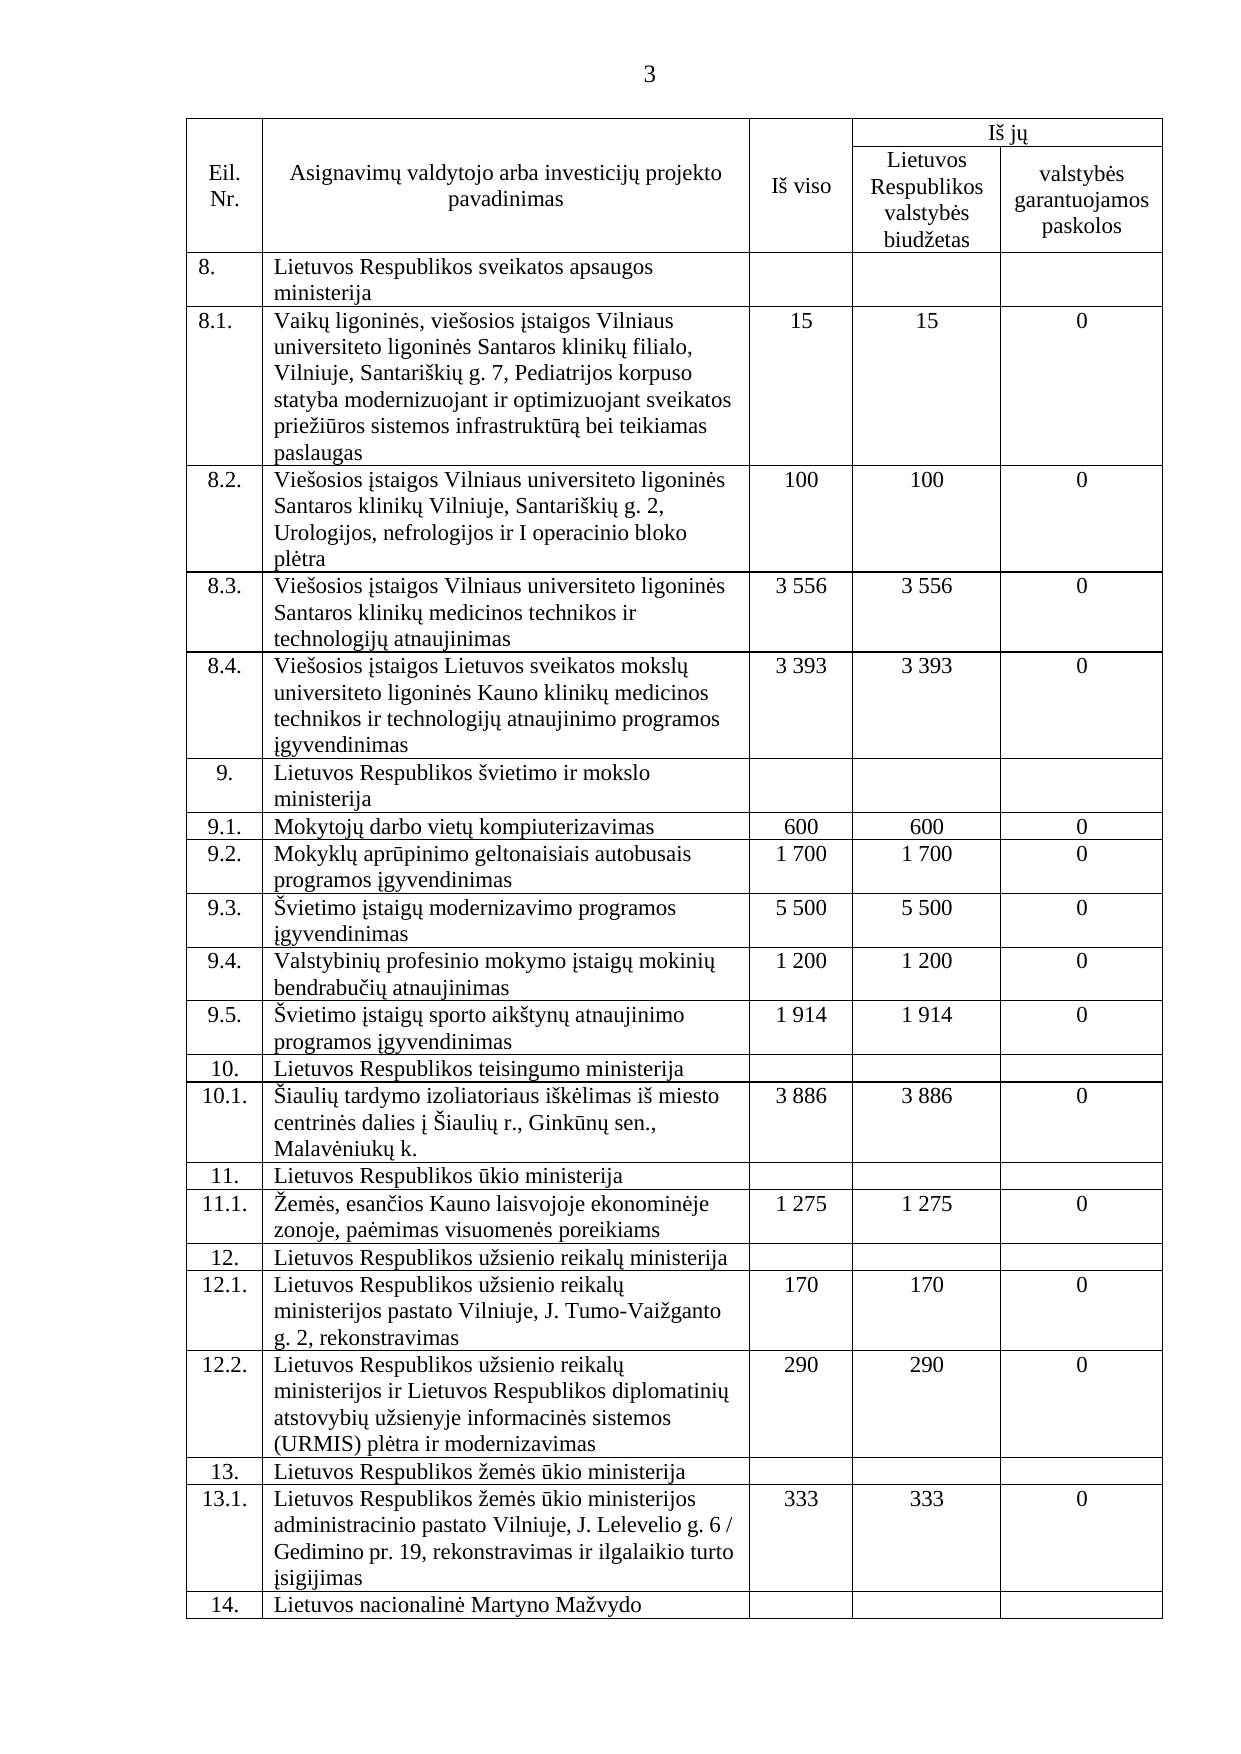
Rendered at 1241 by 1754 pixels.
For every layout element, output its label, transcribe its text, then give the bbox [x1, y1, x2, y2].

table_cell 11. [187, 1163, 262, 1189]
table_cell 9.1. [187, 813, 262, 839]
table_cell 1 700 [853, 840, 1000, 893]
table_cell Švietimo įstaigų sporto aikštynų atnaujinimo programos įgyvendinimas [263, 1001, 749, 1054]
table_header Iš jų [853, 119, 1162, 146]
table_cell 1 200 [750, 948, 852, 1000]
table_cell 5 500 [750, 894, 852, 947]
table_cell 100 [750, 466, 852, 571]
table_cell 1 914 [750, 1001, 852, 1054]
table_cell 3 556 [853, 573, 1000, 651]
table_cell Mokytojų darbo vietų kompiuterizavimas [263, 813, 749, 839]
table_cell valstybės garantuojamos paskolos [1001, 147, 1162, 252]
table_cell 0 [1001, 573, 1162, 651]
table_cell 15 [853, 307, 1000, 465]
table_cell Lietuvos nacionalinė Martyno Mažvydo [263, 1592, 749, 1618]
table_cell 0 [1001, 1271, 1162, 1350]
table_cell 9. [187, 759, 262, 812]
table_header Iš viso [750, 119, 852, 252]
table_cell 14. [187, 1592, 262, 1618]
table_cell 5 500 [853, 894, 1000, 947]
table_cell [750, 1458, 852, 1484]
table_cell 15 [750, 307, 852, 465]
table_cell Viešosios įstaigos Lietuvos sveikatos mokslų universiteto ligoninės Kauno klinikų medicinos technikos ir technologijų atnaujinimo programos įgyvendinimas [263, 653, 749, 758]
table_cell 8.1. [187, 307, 262, 465]
table_cell 0 [1001, 1351, 1162, 1457]
table_cell Lietuvos Respublikos švietimo ir mokslo ministerija [263, 759, 749, 812]
table_cell 3 886 [750, 1083, 852, 1162]
table_cell [750, 759, 852, 812]
table_cell 0 [1001, 1485, 1162, 1591]
table_cell Lietuvos Respublikos užsienio reikalų ministerija [263, 1244, 749, 1270]
table_cell 9.5. [187, 1001, 262, 1054]
table_cell [853, 253, 1000, 306]
table_cell 0 [1001, 1001, 1162, 1054]
table_cell 8. [187, 253, 262, 306]
table_header Eil. Nr. [187, 119, 262, 252]
table_cell 0 [1001, 813, 1162, 839]
table_cell 3 556 [750, 573, 852, 651]
table_cell 9.3. [187, 894, 262, 947]
table_cell 600 [853, 813, 1000, 839]
table_cell 12. [187, 1244, 262, 1270]
table_cell Vaikų ligoninės, viešosios įstaigos Vilniaus universiteto ligoninės Santaros klinikų filialo, Vilniuje, Santariškių g. 7, Pediatrijos korpuso statyba modernizuojant ir optimizuojant sveikatos priežiūros sistemos infrastruktūrą bei teikiamas paslaugas [263, 307, 749, 465]
table_cell [853, 1592, 1000, 1618]
table_cell 1 200 [853, 948, 1000, 1000]
table_cell Viešosios įstaigos Vilniaus universiteto ligoninės Santaros klinikų Vilniuje, Santariškių g. 2, Urologijos, nefrologijos ir I operacinio bloko plėtra [263, 466, 749, 571]
table_cell [1001, 1163, 1162, 1189]
table_cell 0 [1001, 948, 1162, 1000]
table_cell 3 393 [853, 653, 1000, 758]
table_cell Lietuvos Respublikos žemės ūkio ministerijos administracinio pastato Vilniuje, J. Lelevelio g. 6 / Gedimino pr. 19, rekonstravimas ir ilgalaikio turto įsigijimas [263, 1485, 749, 1591]
table_cell Viešosios įstaigos Vilniaus universiteto ligoninės Santaros klinikų medicinos technikos ir technologijų atnaujinimas [263, 573, 749, 651]
table_cell 333 [853, 1485, 1000, 1591]
table_cell 0 [1001, 1190, 1162, 1243]
table_cell [1001, 759, 1162, 812]
table_header Asignavimų valdytojo arba investicijų projekto pavadinimas [263, 119, 749, 252]
table_cell 170 [750, 1271, 852, 1350]
table_cell 3 393 [750, 653, 852, 758]
table_cell 0 [1001, 1083, 1162, 1162]
table_cell 0 [1001, 653, 1162, 758]
table_cell [853, 1458, 1000, 1484]
table_cell [750, 1244, 852, 1270]
table_cell 170 [853, 1271, 1000, 1350]
table_cell Mokyklų aprūpinimo geltonaisiais autobusais programos įgyvendinimas [263, 840, 749, 893]
table_cell 0 [1001, 307, 1162, 465]
table_cell Lietuvos Respublikos valstybės biudžetas [853, 147, 1000, 252]
table_cell 100 [853, 466, 1000, 571]
table_cell Lietuvos Respublikos ūkio ministerija [263, 1163, 749, 1189]
table_cell 1 914 [853, 1001, 1000, 1054]
table_cell 8.3. [187, 573, 262, 651]
table_cell 11.1. [187, 1190, 262, 1243]
table_cell Lietuvos Respublikos sveikatos apsaugos ministerija [263, 253, 749, 306]
table_cell Lietuvos Respublikos užsienio reikalų ministerijos ir Lietuvos Respublikos diplomatinių atstovybių užsienyje informacinės sistemos (URMIS) plėtra ir modernizavimas [263, 1351, 749, 1457]
table_cell 10. [187, 1055, 262, 1081]
table_cell 8.2. [187, 466, 262, 571]
table_cell 9.4. [187, 948, 262, 1000]
table_cell [750, 1592, 852, 1618]
table_cell [853, 759, 1000, 812]
table_cell 1 275 [750, 1190, 852, 1243]
table_cell [853, 1244, 1000, 1270]
table_cell 8.4. [187, 653, 262, 758]
table_cell 333 [750, 1485, 852, 1591]
table_cell 0 [1001, 894, 1162, 947]
table_cell Lietuvos Respublikos teisingumo ministerija [263, 1055, 749, 1081]
table_cell Šiaulių tardymo izoliatoriaus iškėlimas iš miesto centrinės dalies į Šiaulių r., Ginkūnų sen., Malavėniukų k. [263, 1083, 749, 1162]
table_cell 10.1. [187, 1083, 262, 1162]
table_cell [1001, 1244, 1162, 1270]
table_cell 1 275 [853, 1190, 1000, 1243]
table_cell 600 [750, 813, 852, 839]
table_cell [750, 253, 852, 306]
table_cell 0 [1001, 840, 1162, 893]
table_cell [1001, 1055, 1162, 1081]
table_cell 13.1. [187, 1485, 262, 1591]
table_cell 12.1. [187, 1271, 262, 1350]
table_cell 290 [750, 1351, 852, 1457]
table_cell 3 886 [853, 1083, 1000, 1162]
table_cell Švietimo įstaigų modernizavimo programos įgyvendinimas [263, 894, 749, 947]
table_cell [853, 1055, 1000, 1081]
table_cell Lietuvos Respublikos užsienio reikalų ministerijos pastato Vilniuje, J. Tumo-Vaižganto g. 2, rekonstravimas [263, 1271, 749, 1350]
table_cell Žemės, esančios Kauno laisvojoje ekonominėje zonoje, paėmimas visuomenės poreikiams [263, 1190, 749, 1243]
table_cell Valstybinių profesinio mokymo įstaigų mokinių bendrabučių atnaujinimas [263, 948, 749, 1000]
table_cell [853, 1163, 1000, 1189]
table_cell [750, 1163, 852, 1189]
table_cell Lietuvos Respublikos žemės ūkio ministerija [263, 1458, 749, 1484]
table_cell 1 700 [750, 840, 852, 893]
table_cell 13. [187, 1458, 262, 1484]
table_cell [1001, 1458, 1162, 1484]
table_cell 12.2. [187, 1351, 262, 1457]
table_cell [1001, 253, 1162, 306]
table_cell 290 [853, 1351, 1000, 1457]
table_cell [750, 1055, 852, 1081]
table_cell 9.2. [187, 840, 262, 893]
table_cell [1001, 1592, 1162, 1618]
table_cell 0 [1001, 466, 1162, 571]
